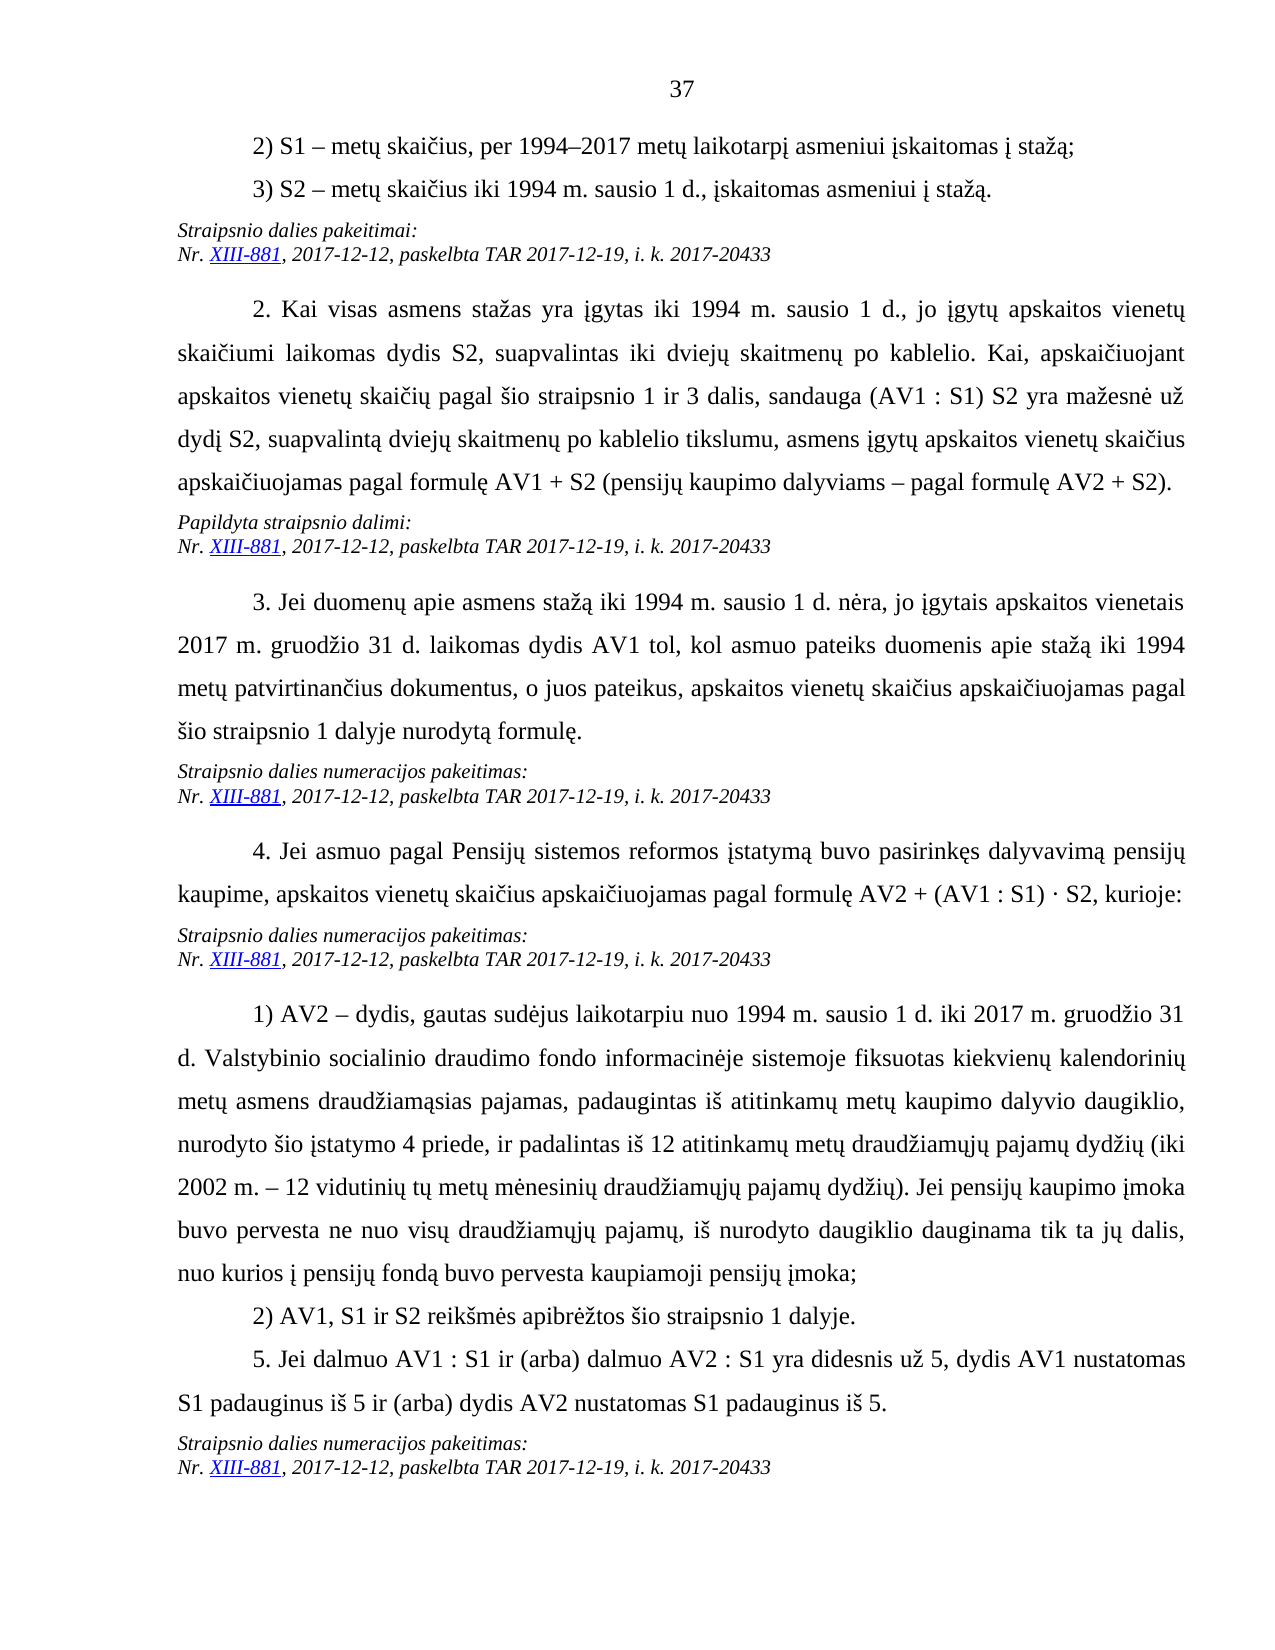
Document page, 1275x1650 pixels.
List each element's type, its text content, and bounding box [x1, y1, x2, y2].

text Papildyta straipsnio dalimi: [177, 510, 1186, 534]
text 2) AV1, S1 ir S2 reikšmės apibrėžtos šio straipsnio 1 dalyje. [177, 1301, 1186, 1330]
text Straipsnio dalies numeracijos pakeitimas: [177, 759, 1186, 783]
text Nr. XIII-881, 2017-12-12, paskelbta TAR 2017-12-19, i. k. 2017-20433 [177, 534, 1186, 558]
text Straipsnio dalies numeracijos pakeitimas: [177, 923, 1186, 947]
text Nr. XIII-881, 2017-12-12, paskelbta TAR 2017-12-19, i. k. 2017-20433 [177, 947, 1186, 971]
text 2) S1 – metų skaičius, per 1994–2017 metų laikotarpį asmeniui įskaitomas į stažą; [177, 131, 1186, 160]
text Nr. XIII-881, 2017-12-12, paskelbta TAR 2017-12-19, i. k. 2017-20433 [177, 1455, 1186, 1479]
text 2. Kai visas asmens stažas yra įgytas iki 1994 m. sausio 1 d., jo įgytų apskaitos vienetų skaičiumi laikomas dydis S2, suapvalintas iki dviejų skaitmenų po kablelio. Kai, apskaičiuojant apskaitos vienetų skaičių pagal šio straipsnio 1 ir 3 dalis, sandauga (AV1 : S1) S2 yra mažesnė už dydį S2, suapvalintą dviejų skaitmenų po kablelio tikslumu, asmens įgytų apskaitos vienetų skaičius apskaičiuojamas pagal formulę AV1 + S2 (pensijų kaupimo dalyviams – pagal formulę AV2 + S2). [177, 294, 1186, 496]
text Nr. XIII-881, 2017-12-12, paskelbta TAR 2017-12-19, i. k. 2017-20433 [177, 242, 1186, 266]
text Nr. XIII-881, 2017-12-12, paskelbta TAR 2017-12-19, i. k. 2017-20433 [177, 783, 1186, 808]
text 3. Jei duomenų apie asmens stažą iki 1994 m. sausio 1 d. nėra, jo įgytais apskaitos vienetais 2017 m. gruodžio 31 d. laikomas dydis AV1 tol, kol asmuo pateiks duomenis apie stažą iki 1994 metų patvirtinančius dokumentus, o juos pateikus, apskaitos vienetų skaičius apskaičiuojamas pagal šio straipsnio 1 dalyje nurodytą formulę. [177, 587, 1186, 745]
text 1) AV2 – dydis, gautas sudėjus laikotarpiu nuo 1994 m. sausio 1 d. iki 2017 m. gruodžio 31 d. Valstybinio socialinio draudimo fondo informacinėje sistemoje fiksuotas kiekvienų kalendorinių metų asmens draudžiamąsias pajamas, padaugintas iš atitinkamų metų kaupimo dalyvio daugiklio, nurodyto šio įstatymo 4 priede, ir padalintas iš 12 atitinkamų metų draudžiamųjų pajamų dydžių (iki 2002 m. – 12 vidutinių tų metų mėnesinių draudžiamųjų pajamų dydžių). Jei pensijų kaupimo įmoka buvo pervesta ne nuo visų draudžiamųjų pajamų, iš nurodyto daugiklio dauginama tik ta jų dalis, nuo kurios į pensijų fondą buvo pervesta kaupiamoji pensijų įmoka; [177, 999, 1186, 1287]
text Straipsnio dalies numeracijos pakeitimas: [177, 1431, 1186, 1455]
text 5. Jei dalmuo AV1 : S1 ir (arba) dalmuo AV2 : S1 yra didesnis už 5, dydis AV1 nustatomas S1 padauginus iš 5 ir (arba) dydis AV2 nustatomas S1 padauginus iš 5. [177, 1344, 1186, 1416]
text 3) S2 – metų skaičius iki 1994 m. sausio 1 d., įskaitomas asmeniui į stažą. [177, 174, 1186, 203]
text 4. Jei asmuo pagal Pensijų sistemos reformos įstatymą buvo pasirinkęs dalyvavimą pensijų kaupime, apskaitos vienetų skaičius apskaičiuojamas pagal formulę AV2 + (AV1 : S1) · S2, kurioje: [177, 836, 1186, 908]
text Straipsnio dalies pakeitimai: [177, 218, 1186, 242]
